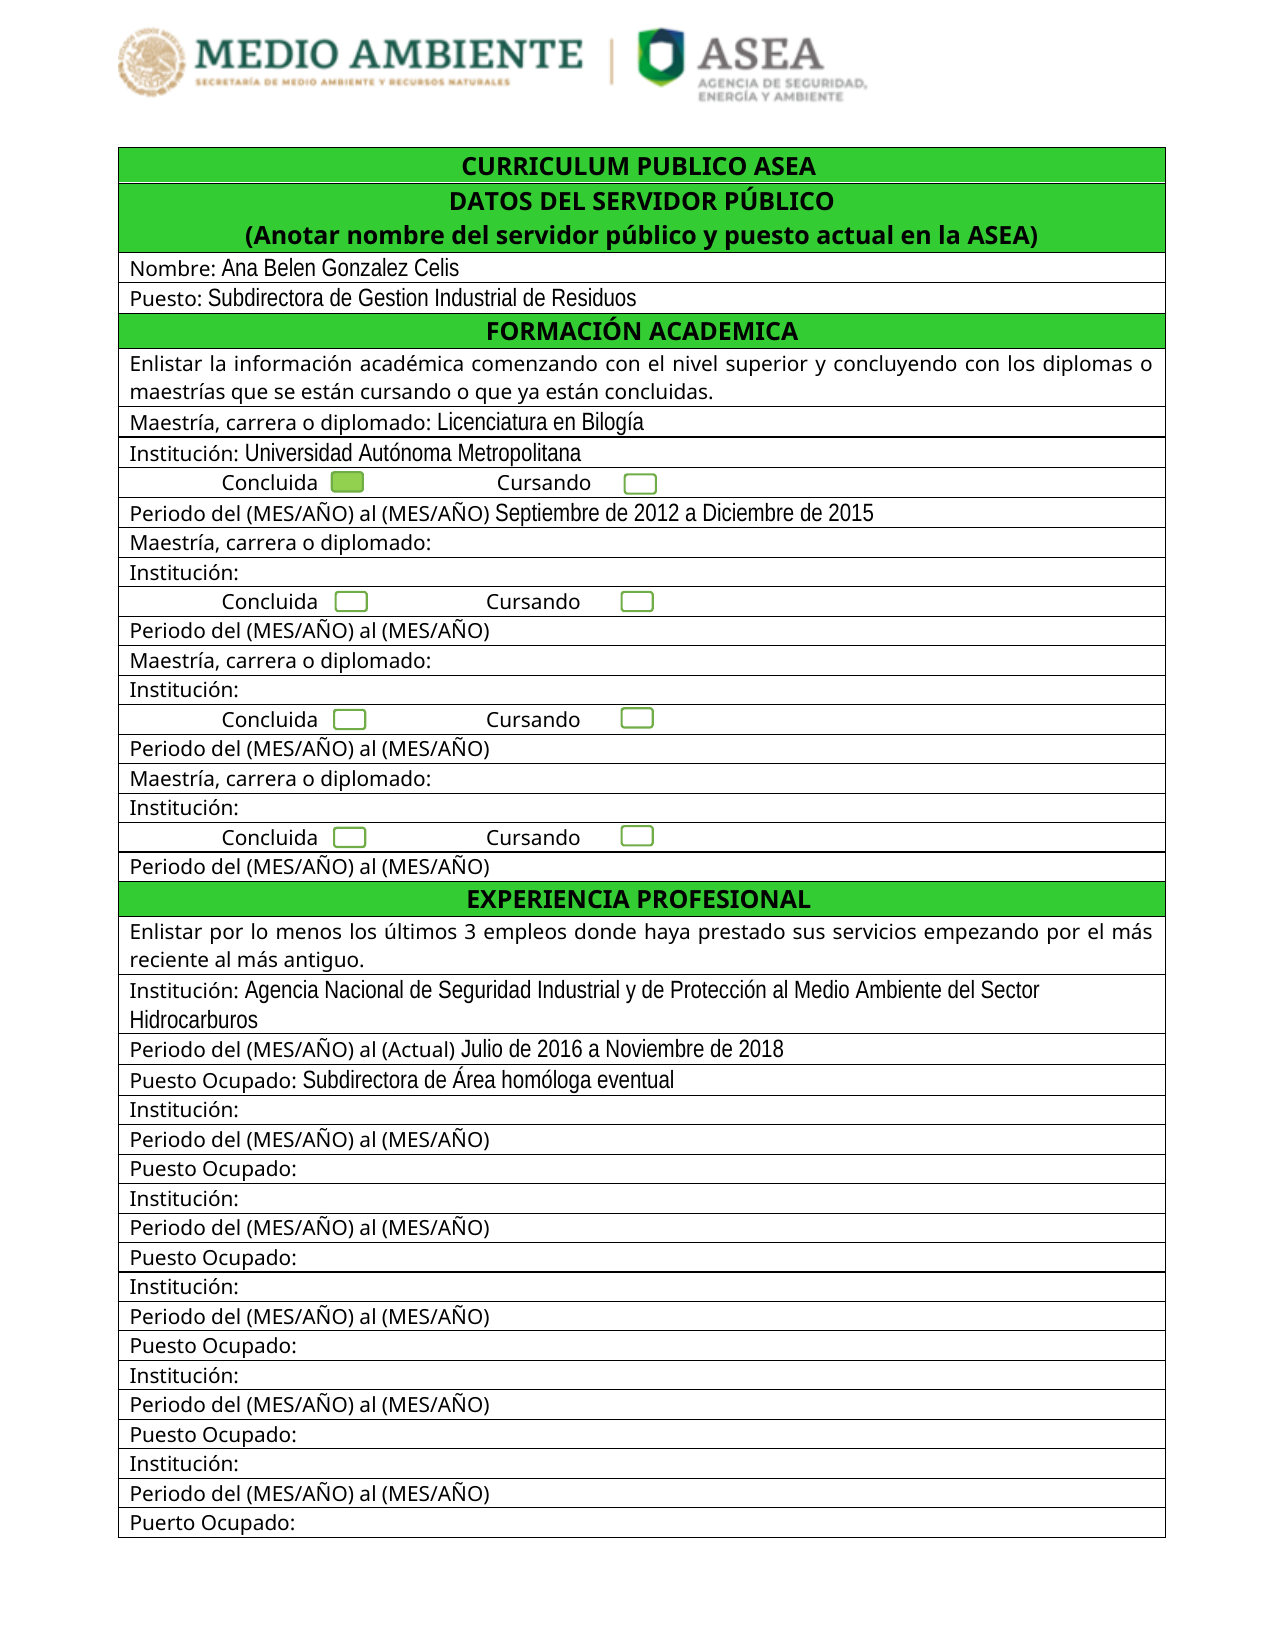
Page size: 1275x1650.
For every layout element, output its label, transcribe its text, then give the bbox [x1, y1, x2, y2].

table_cell Institución: [119, 676, 1165, 704]
table_cell Enlistar la información académica comenzando con el nivel superior y concluyendo con los diplomas o maestrías que se están cursando o que ya están concluidas. [119, 349, 1165, 406]
table_cell Periodo del (MES/AÑO) al (MES/AÑO) [119, 1390, 1165, 1419]
table_cell Puesto: Subdirectora de Gestion Industrial de Residuos [119, 283, 1165, 313]
table_cell Periodo del (MES/AÑO) al (MES/AÑO) [119, 1302, 1165, 1330]
table_cell Periodo del (MES/AÑO) al (MES/AÑO) [119, 1214, 1165, 1242]
table_cell Puesto Ocupado: [119, 1331, 1165, 1360]
table_cell Periodo del (MES/AÑO) al (MES/AÑO) Septiembre de 2012 a Diciembre de 2015 [119, 498, 1165, 527]
table_cell Puesto Ocupado: Subdirectora de Área homóloga eventual [119, 1065, 1165, 1094]
table_cell Periodo del (MES/AÑO) al (MES/AÑO) [119, 617, 1165, 645]
table_cell Enlistar por lo menos los últimos 3 empleos donde haya prestado sus servicios empezando por el más reciente al más antiguo. [119, 917, 1165, 974]
table_cell Institución: [119, 1273, 1165, 1301]
table_cell Periodo del (MES/AÑO) al (MES/AÑO) [119, 735, 1165, 763]
table_cell Concluida Cursando [119, 587, 1165, 616]
table_cell Puerto Ocupado: [119, 1508, 1165, 1537]
table_cell Puesto Ocupado: [119, 1155, 1165, 1183]
table_cell Periodo del (MES/AÑO) al (MES/AÑO) [119, 1125, 1165, 1153]
table_cell Institución: Agencia Nacional de Seguridad Industrial y de Protección al Medio Ambiente del Sector Hidrocarburos [119, 975, 1165, 1033]
table_cell Institución: Universidad Autónoma Metropolitana [119, 438, 1165, 467]
table_cell Concluida Cursando [119, 705, 1165, 733]
table_cell EXPERIENCIA PROFESIONAL [119, 882, 1165, 916]
table_cell Maestría, carrera o diplomado: Licenciatura en Bilogía [119, 407, 1165, 436]
table_cell Concluida Cursando [119, 468, 1165, 497]
table_cell Puesto Ocupado: [119, 1243, 1165, 1271]
table_cell Maestría, carrera o diplomado: [119, 764, 1165, 792]
table_header CURRICULUM PUBLICO ASEA [119, 148, 1165, 182]
table_cell Periodo del (MES/AÑO) al (MES/AÑO) [119, 853, 1165, 881]
table_cell Institución: [119, 1449, 1165, 1478]
table_cell Periodo del (MES/AÑO) al (MES/AÑO) [119, 1479, 1165, 1507]
table_cell Nombre: Ana Belen Gonzalez Celis [119, 253, 1165, 282]
table_cell Institución: [119, 1184, 1165, 1212]
table_cell Concluida Cursando [119, 823, 1165, 851]
table_cell Institución: [119, 558, 1165, 586]
table_cell Periodo del (MES/AÑO) al (Actual) Julio de 2016 a Noviembre de 2018 [119, 1034, 1165, 1064]
table_cell Institución: [119, 1096, 1165, 1124]
table_cell DATOS DEL SERVIDOR PÚBLICO (Anotar nombre del servidor público y puesto actual en la ASEA) [119, 184, 1165, 252]
table_cell Maestría, carrera o diplomado: [119, 646, 1165, 674]
table_cell Maestría, carrera o diplomado: [119, 528, 1165, 557]
table_cell Institución: [119, 794, 1165, 822]
table_cell Puesto Ocupado: [119, 1420, 1165, 1448]
table_cell Institución: [119, 1361, 1165, 1389]
table_cell FORMACIÓN ACADEMICA [119, 314, 1165, 348]
